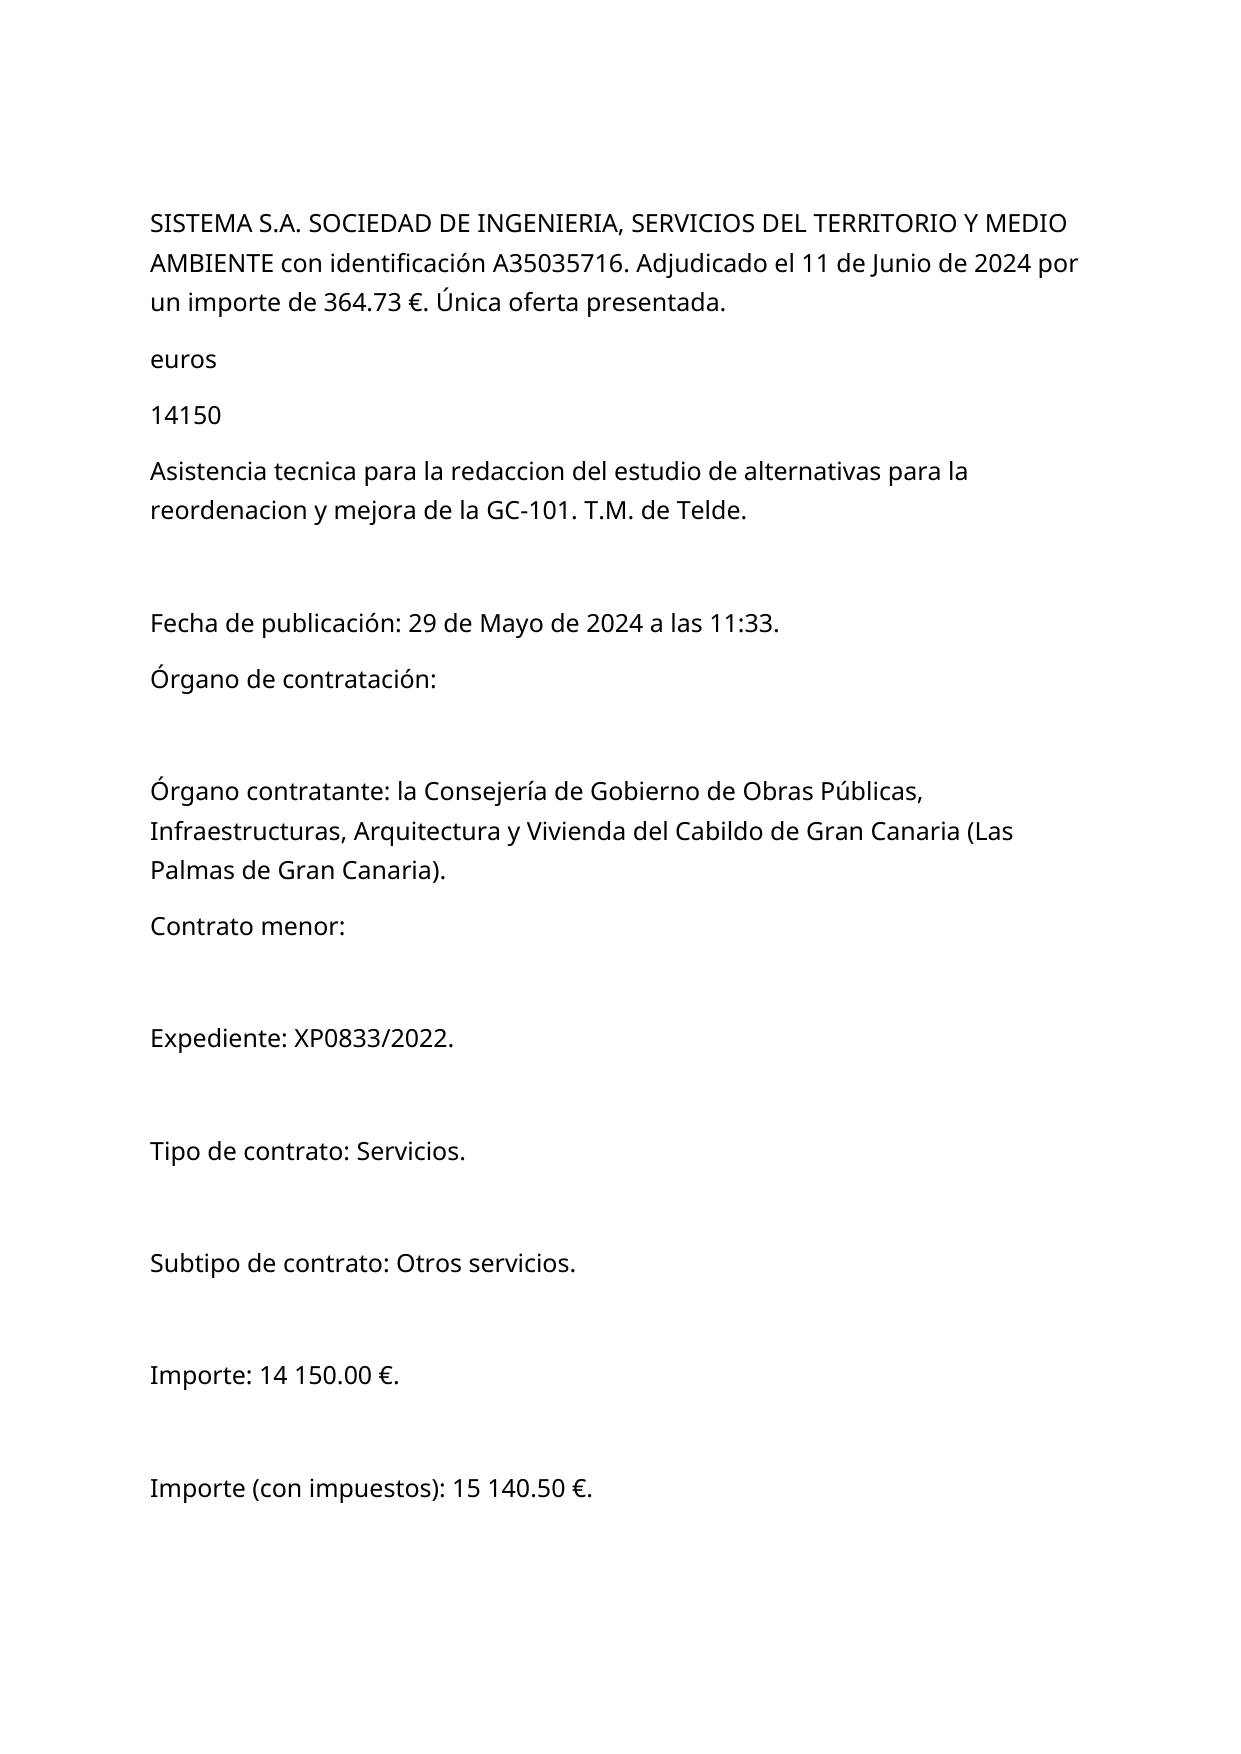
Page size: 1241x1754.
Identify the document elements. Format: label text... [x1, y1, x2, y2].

text Importe: 14 150.00 €. [150, 1358, 1090, 1392]
text Tipo de contrato: Servicios. [150, 1133, 1090, 1167]
text Órgano de contratación: [150, 661, 1090, 696]
text Expediente: XP0833/2022. [150, 1021, 1090, 1055]
text Fecha de publicación: 29 de Mayo de 2024 a las 11:33. [150, 605, 1090, 639]
text Importe (con impuestos): 15 140.50 €. [150, 1470, 1090, 1504]
text 14150 [150, 397, 1090, 431]
text Contrato menor: [150, 909, 1090, 943]
text Subtipo de contrato: Otros servicios. [150, 1246, 1090, 1280]
text SISTEMA S.A. SOCIEDAD DE INGENIERIA, SERVICIOS DEL TERRITORIO Y MEDIO AMBIENTE con identificación A35035716. Adjudicado el 11 de Junio de 2024 por un importe de 364.73 €. Única oferta presentada. [150, 206, 1090, 319]
text euros [150, 341, 1090, 375]
text Órgano contratante: la Consejería de Gobierno de Obras Públicas, Infraestructuras, Arquitectura y Vivienda del Cabildo de Gran Canaria (Las Palmas de Gran Canaria). [150, 774, 1090, 887]
text Asistencia tecnica para la redaccion del estudio de alternativas para la reordenacion y mejora de la GC-101. T.M. de Telde. [150, 453, 1090, 527]
